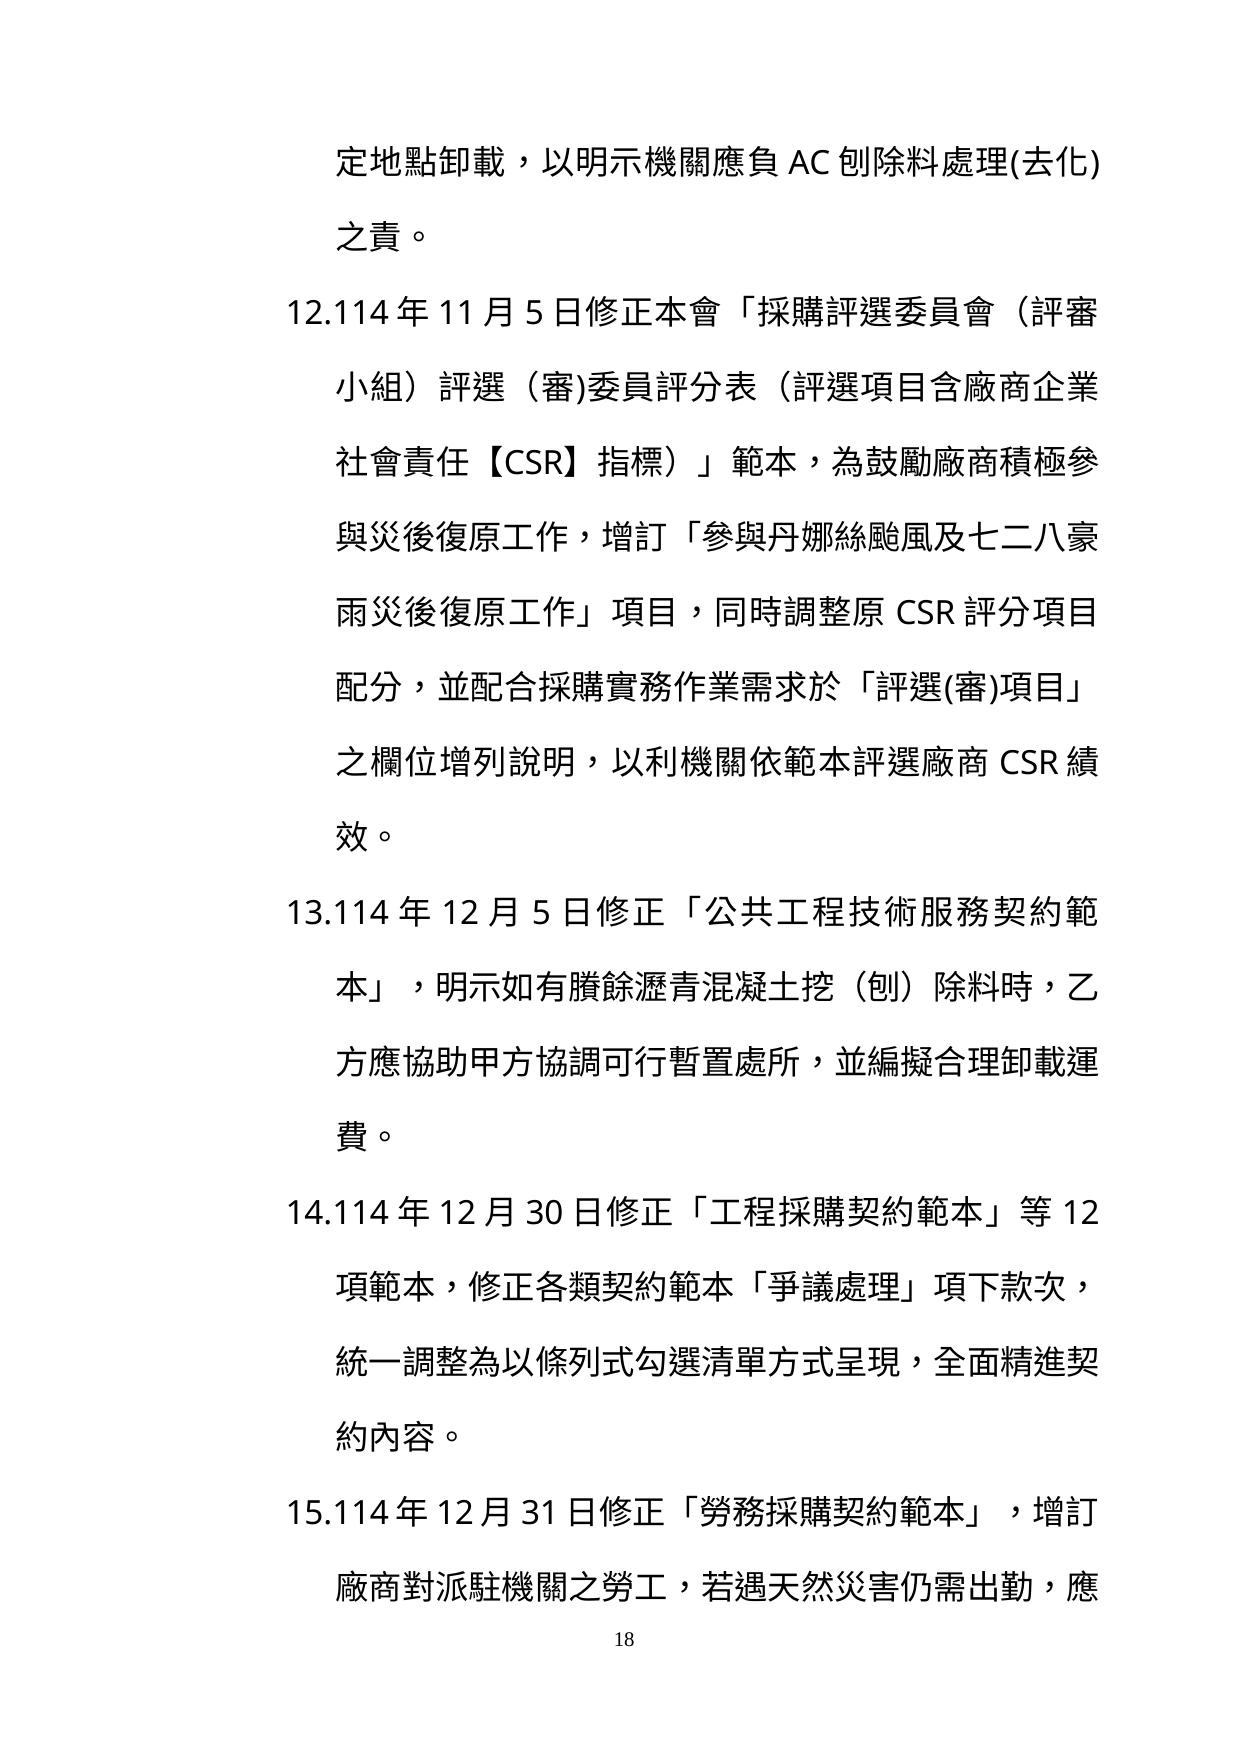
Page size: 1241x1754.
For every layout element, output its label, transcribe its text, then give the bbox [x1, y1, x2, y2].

list 114年11月5日修正本會「採購評選委員會（評審小組）評選（審)委員評分表（評選項目含廠商企業社會責任【CSR】指標）」範本，為鼓勵廠商積極參與災後復原工作，增訂「參與丹娜絲颱風及七二八豪雨災後復原工作」項目，同時調整原CSR評分項目配分，並配合採購實務作業需求於「評選(審)項目」之欄位增列說明，以利機關依範本評選廠商CSR績效。 [285, 272, 1100, 872]
list 114年12月5日修正「公共工程技術服務契約範本」，明示如有賸餘瀝青混凝土挖（刨）除料時，乙方應協助甲方協調可行暫置處所，並編擬合理卸載運費。 [285, 872, 1100, 1172]
list 114年12月31日修正「勞務採購契約範本」，增訂廠商對派駐機關之勞工，若遇天然災害仍需出勤，應 [285, 1472, 1100, 1622]
list 114年12月30日修正「工程採購契約範本」等12項範本，修正各類契約範本「爭議處理」項下款次，統一調整為以條列式勾選清單方式呈現，全面精進契約內容。 [285, 1172, 1100, 1472]
list 定地點卸載，以明示機關應負AC刨除料處理(去化)之責。 [285, 122, 1100, 272]
